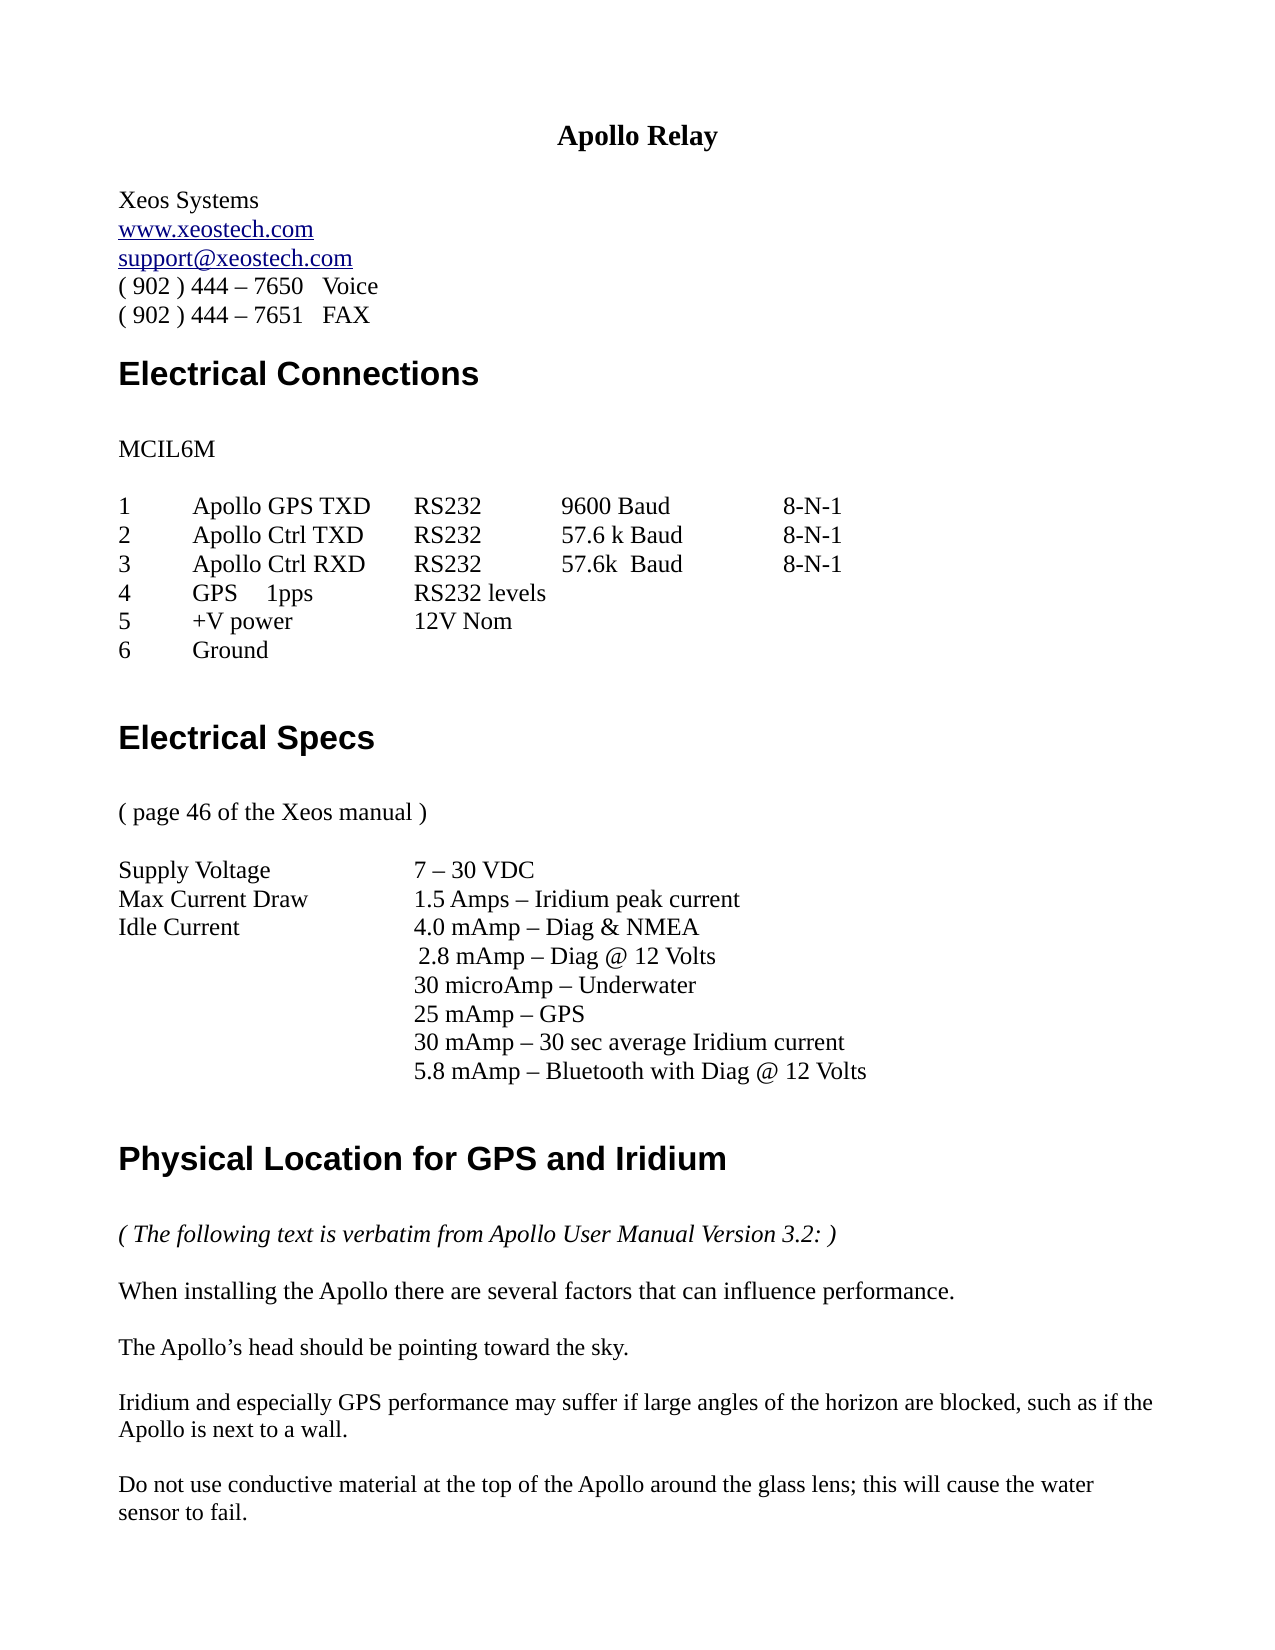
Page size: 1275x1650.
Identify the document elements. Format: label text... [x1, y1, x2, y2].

text Do not use conductive material at the top of the Apollo around the glass lens; this will cause the water sensor to fail. [118, 1471, 1157, 1526]
text 6 Ground [118, 635, 1157, 664]
text ( page 46 of the Xeos manual ) [118, 797, 1157, 826]
text ( 902 ) 444 – 7650 Voice [118, 271, 1157, 300]
text 2 Apollo Ctrl TXD RS232 57.6 k Baud 8-N-1 [118, 520, 1157, 549]
text When installing the Apollo there are several factors that can influence performance. [118, 1276, 1157, 1305]
text 5 +V power 12V Nom [118, 606, 1157, 635]
text 3 Apollo Ctrl RXD RS232 57.6k Baud 8-N-1 [118, 549, 1157, 578]
text 30 microAmp – Underwater [118, 970, 1157, 999]
text www.xeostech.com [118, 214, 1157, 243]
text Idle Current 4.0 mAmp – Diag & NMEA [118, 912, 1157, 941]
text MCIL6M [118, 434, 1157, 463]
subtitle Electrical Specs [118, 718, 1157, 756]
text Max Current Draw 1.5 Amps – Iridium peak current [118, 884, 1157, 912]
text Apollo Relay [118, 118, 1157, 152]
text Xeos Systems [118, 185, 1157, 214]
text The Apollo’s head should be pointing toward the sky. [118, 1332, 1157, 1360]
subtitle Electrical Connections [118, 354, 1157, 393]
text Supply Voltage 7 – 30 VDC [118, 855, 1157, 884]
text ( The following text is verbatim from Apollo User Manual Version 3.2: ) [118, 1219, 1157, 1247]
text support@xeostech.com [118, 243, 1157, 271]
text 1 Apollo GPS TXD RS232 9600 Baud 8-N-1 [118, 491, 1157, 520]
text ( 902 ) 444 – 7651 FAX [118, 300, 1157, 329]
text Apollo is next to a wall. [118, 1415, 1157, 1443]
subtitle Physical Location for GPS and Iridium [118, 1139, 1157, 1177]
text 5.8 mAmp – Bluetooth with Diag @ 12 Volts [118, 1056, 1157, 1085]
text 4 GPS 1pps RS232 levels [118, 578, 1157, 606]
list mAmp – Diag @ 12 Volts [418, 941, 1157, 970]
text Iridium and especially GPS performance may suffer if large angles of the horizon are blocked, such as if the [118, 1388, 1157, 1415]
text 30 mAmp – 30 sec average Iridium current [118, 1027, 1157, 1056]
text 25 mAmp – GPS [118, 999, 1157, 1027]
